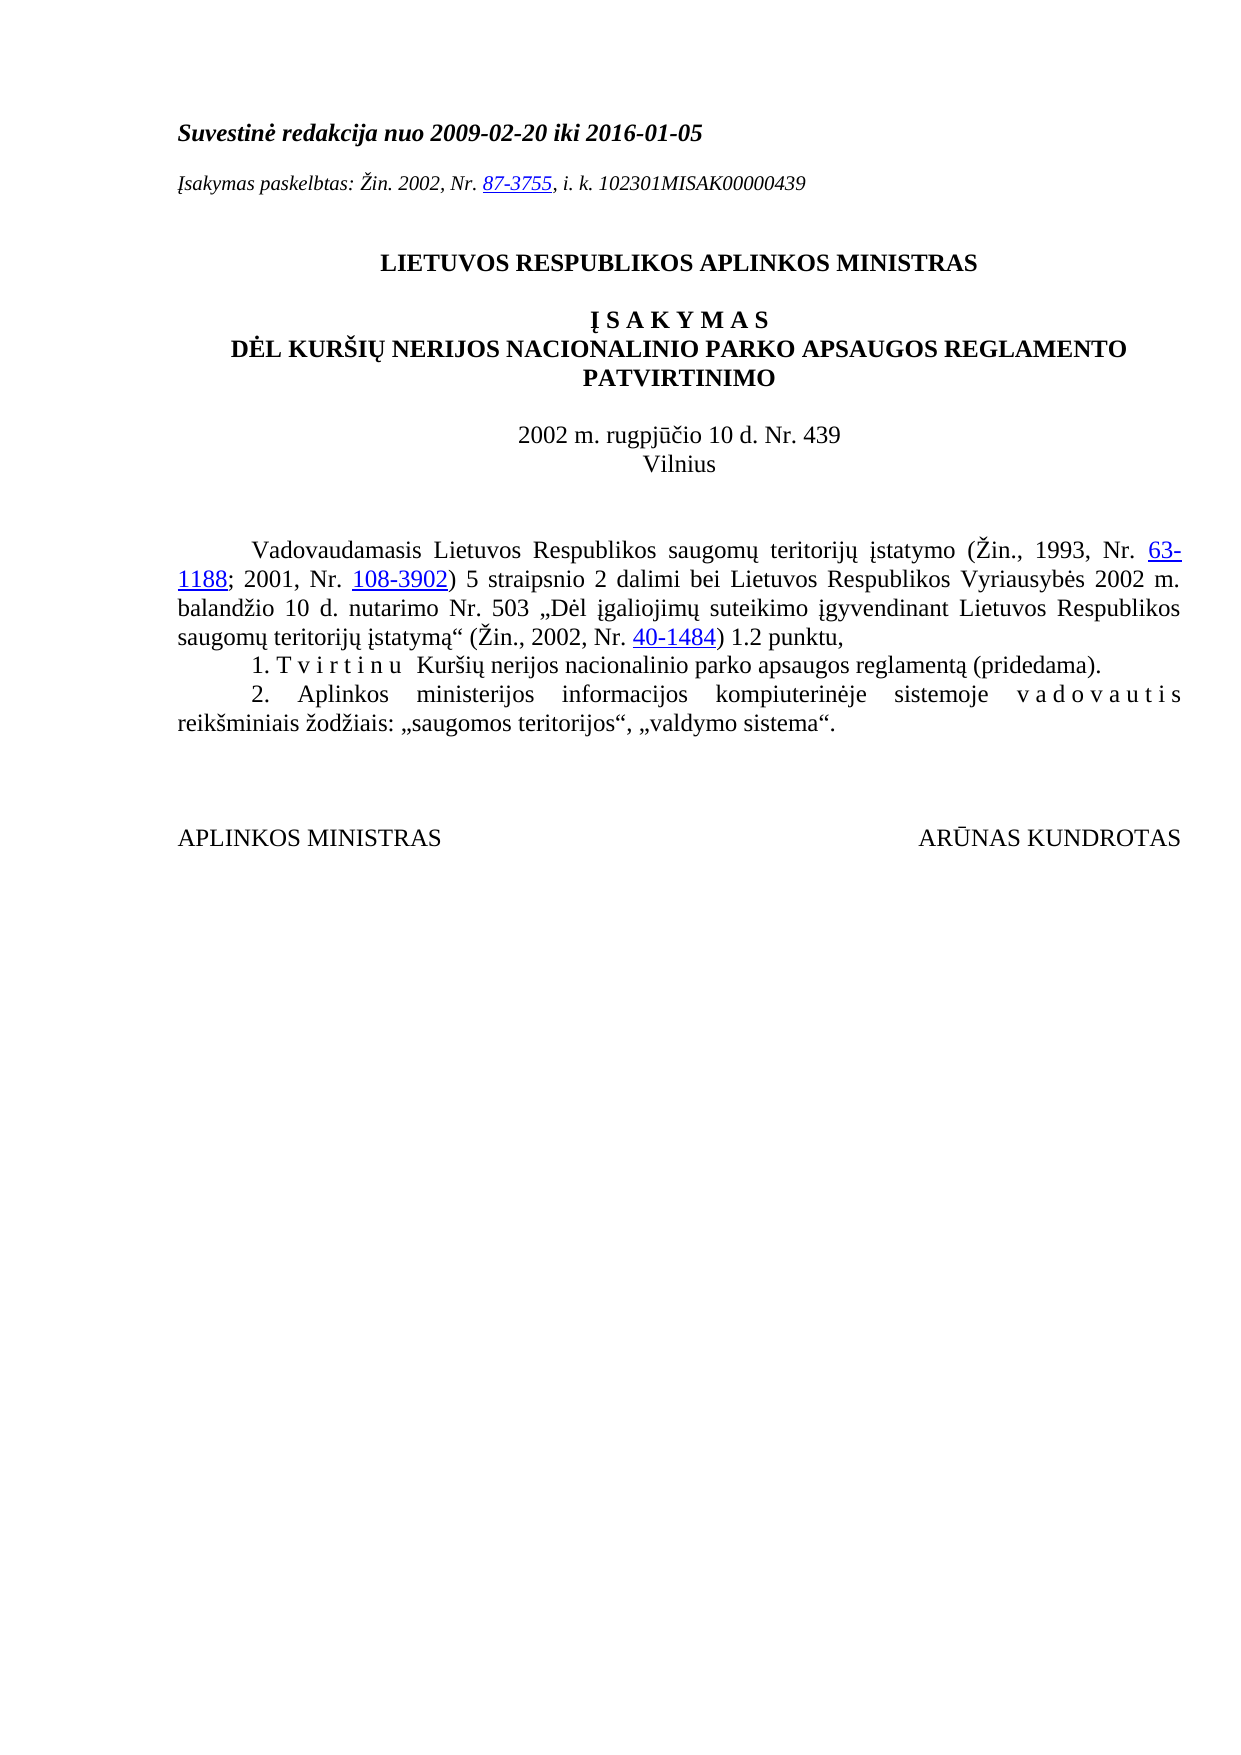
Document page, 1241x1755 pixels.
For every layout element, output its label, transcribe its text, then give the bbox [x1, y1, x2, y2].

text Vadovaudamasis Lietuvos Respublikos saugomų teritorijų įstatymo (Žin., 1993, Nr. 63-1188; 2001, Nr. 108-3902) 5 straipsnio 2 dalimi bei Lietuvos Respublikos Vyriausybės 2002 m. balandžio 10 d. nutarimo Nr. 503 „Dėl įgaliojimų suteikimo įgyvendinant Lietuvos Respublikos saugomų teritorijų įstatymą“ (Žin., 2002, Nr. 40-1484) 1.2 punktu, [177, 535, 1181, 650]
text LIETUVOS RESPUBLIKOS APLINKOS MINISTRAS [177, 248, 1181, 277]
text 1. Tvirtinu Kuršių nerijos nacionalinio parko apsaugos reglamentą (pridedama). [177, 650, 1181, 679]
text DĖL KURŠIŲ NERIJOS NACIONALINIO PARKO APSAUGOS REGLAMENTO PATVIRTINIMO [177, 334, 1181, 392]
text Vilnius [177, 449, 1181, 478]
text 2002 m. rugpjūčio 10 d. Nr. 439 [177, 420, 1181, 449]
text Įsakymas paskelbtas: Žin. 2002, Nr. 87-3755, i. k. 102301MISAK00000439 [177, 171, 1181, 195]
text Suvestinė redakcija nuo 2009-02-20 iki 2016-01-05 [177, 118, 1181, 147]
text Į S A K Y M A S [177, 305, 1181, 334]
text APLINKOS MINISTRAS ARŪNAS KUNDROTAS [177, 823, 1181, 852]
text 2. Aplinkos ministerijos informacijos kompiuterinėje sistemoje vadovautis reikšminiais žodžiais: „saugomos teritorijos“, „valdymo sistema“. [177, 679, 1181, 737]
